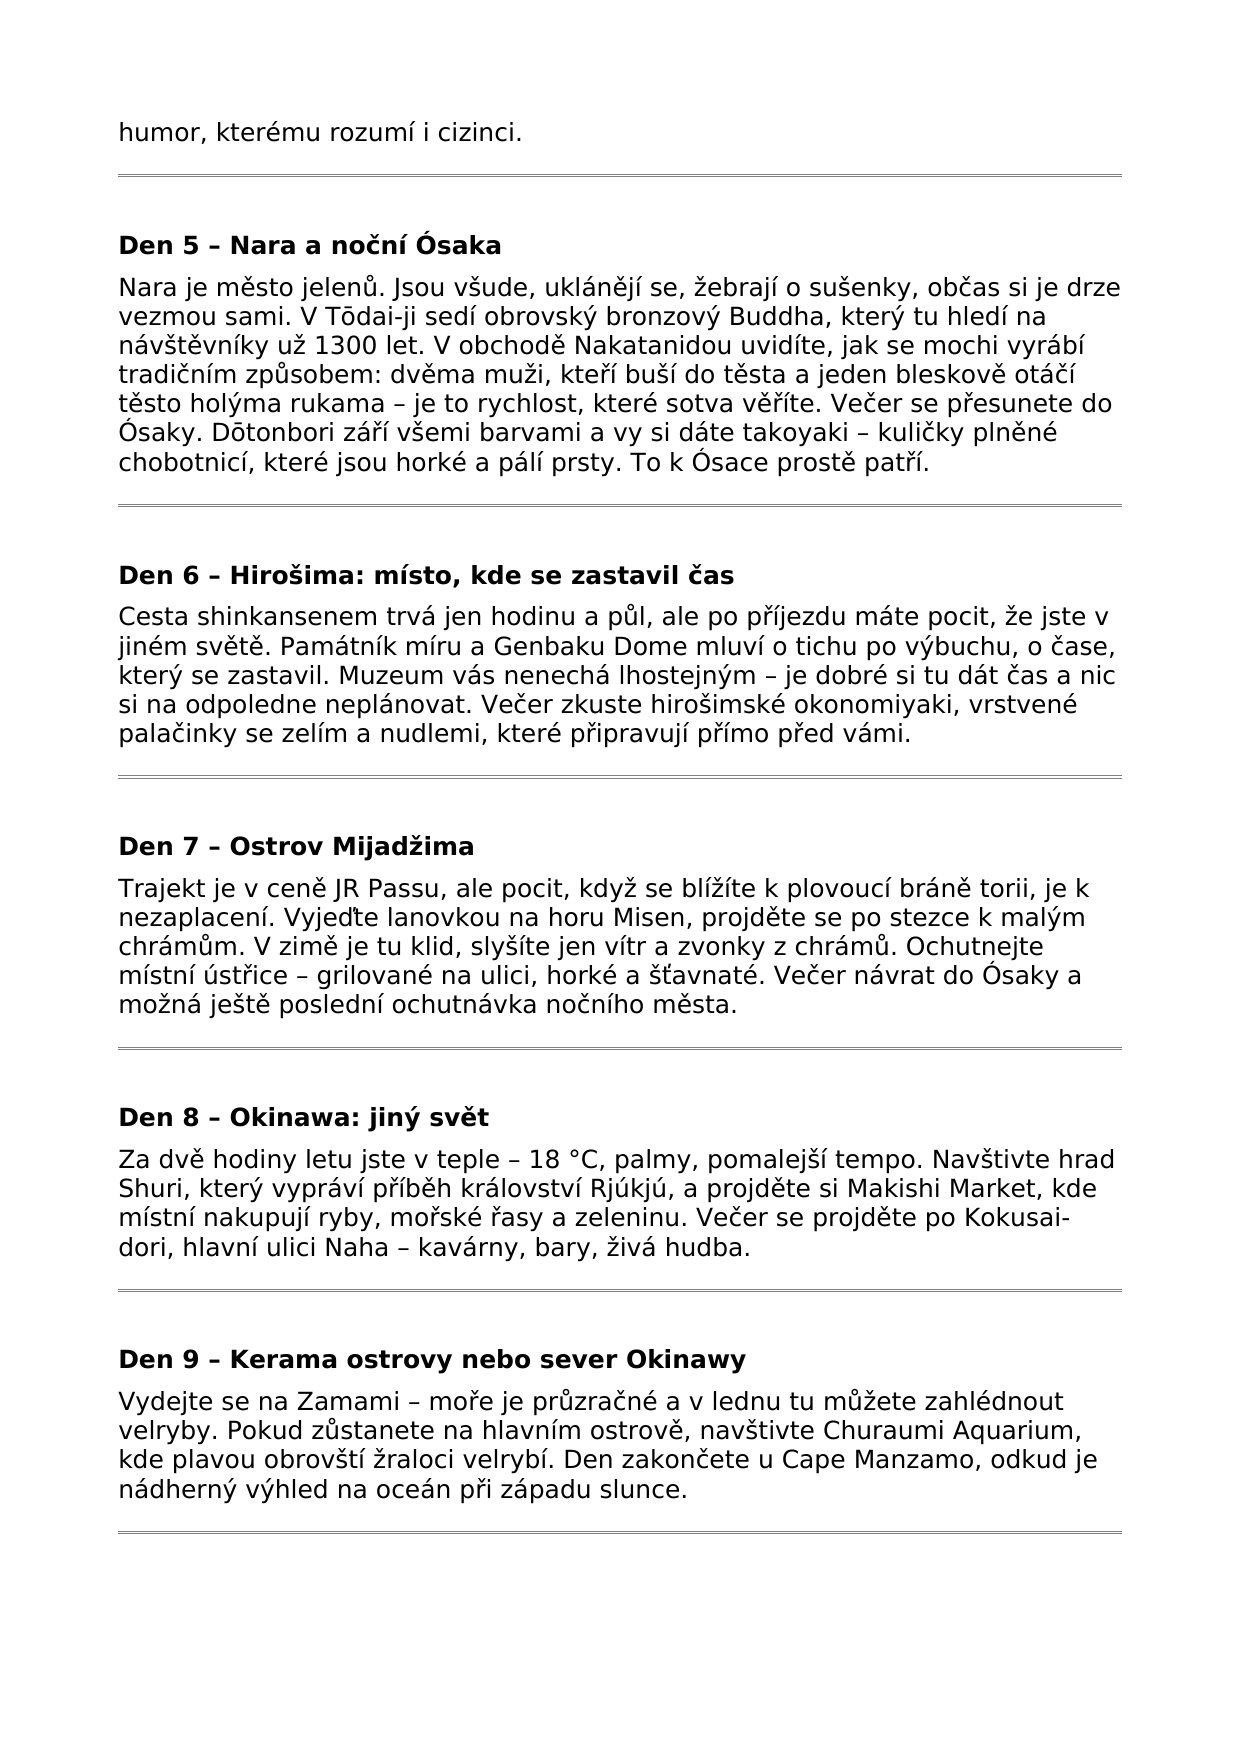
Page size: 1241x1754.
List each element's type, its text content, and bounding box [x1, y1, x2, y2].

text humor, kterému rozumí i cizinci. [118, 118, 1122, 147]
subtitle Den 7 – Ostrov Mijadžima [118, 832, 1122, 861]
text Za dvě hodiny letu jste v teple – 18 °C, palmy, pomalejší tempo. Navštivte hrad Shuri, který vypráví příběh království Rjúkjú, a projděte si Makishi Market, kde místní nakupují ryby, mořské řasy a zeleninu. Večer se projděte po Kokusai-dori, hlavní ulici Naha – kavárny, bary, živá hudba. [118, 1145, 1122, 1262]
subtitle Den 5 – Nara a noční Ósaka [118, 231, 1122, 260]
text Trajekt je v ceně JR Passu, ale pocit, když se blížíte k plovoucí bráně torii, je k nezaplacení. Vyjeďte lanovkou na horu Misen, projděte se po stezce k malým chrámům. V zimě je tu klid, slyšíte jen vítr a zvonky z chrámů. Ochutnejte místní ústřice – grilované na ulici, horké a šťavnaté. Večer návrat do Ósaky a možná ještě poslední ochutnávka nočního města. [118, 874, 1122, 1020]
subtitle Den 8 – Okinawa: jiný svět [118, 1103, 1122, 1133]
subtitle Den 6 – Hirošima: místo, kde se zastavil čas [118, 561, 1122, 590]
text Vydejte se na Zamami – moře je průzračné a v lednu tu můžete zahlédnout velryby. Pokud zůstanete na hlavním ostrově, navštivte Churaumi Aquarium, kde plavou obrovští žraloci velrybí. Den zakončete u Cape Manzamo, odkud je nádherný výhled na oceán při západu slunce. [118, 1387, 1122, 1504]
text Cesta shinkansenem trvá jen hodinu a půl, ale po příjezdu máte pocit, že jste v jiném světě. Památník míru a Genbaku Dome mluví o tichu po výbuchu, o čase, který se zastavil. Muzeum vás nenechá lhostejným – je dobré si tu dát čas a nic si na odpoledne neplánovat. Večer zkuste hirošimské okonomiyaki, vrstvené palačinky se zelím a nudlemi, které připravují přímo před vámi. [118, 602, 1122, 748]
text Nara je město jelenů. Jsou všude, uklánějí se, žebrají o sušenky, občas si je drze vezmou sami. V Tōdai-ji sedí obrovský bronzový Buddha, který tu hledí na návštěvníky už 1300 let. V obchodě Nakatanidou uvidíte, jak se mochi vyrábí tradičním způsobem: dvěma muži, kteří buší do těsta a jeden bleskově otáčí těsto holýma rukama – je to rychlost, které sotva věříte. Večer se přesunete do Ósaky. Dōtonbori září všemi barvami a vy si dáte takoyaki – kuličky plněné chobotnicí, které jsou horké a pálí prsty. To k Ósace prostě patří. [118, 273, 1122, 477]
subtitle Den 9 – Kerama ostrovy nebo sever Okinawy [118, 1346, 1122, 1375]
